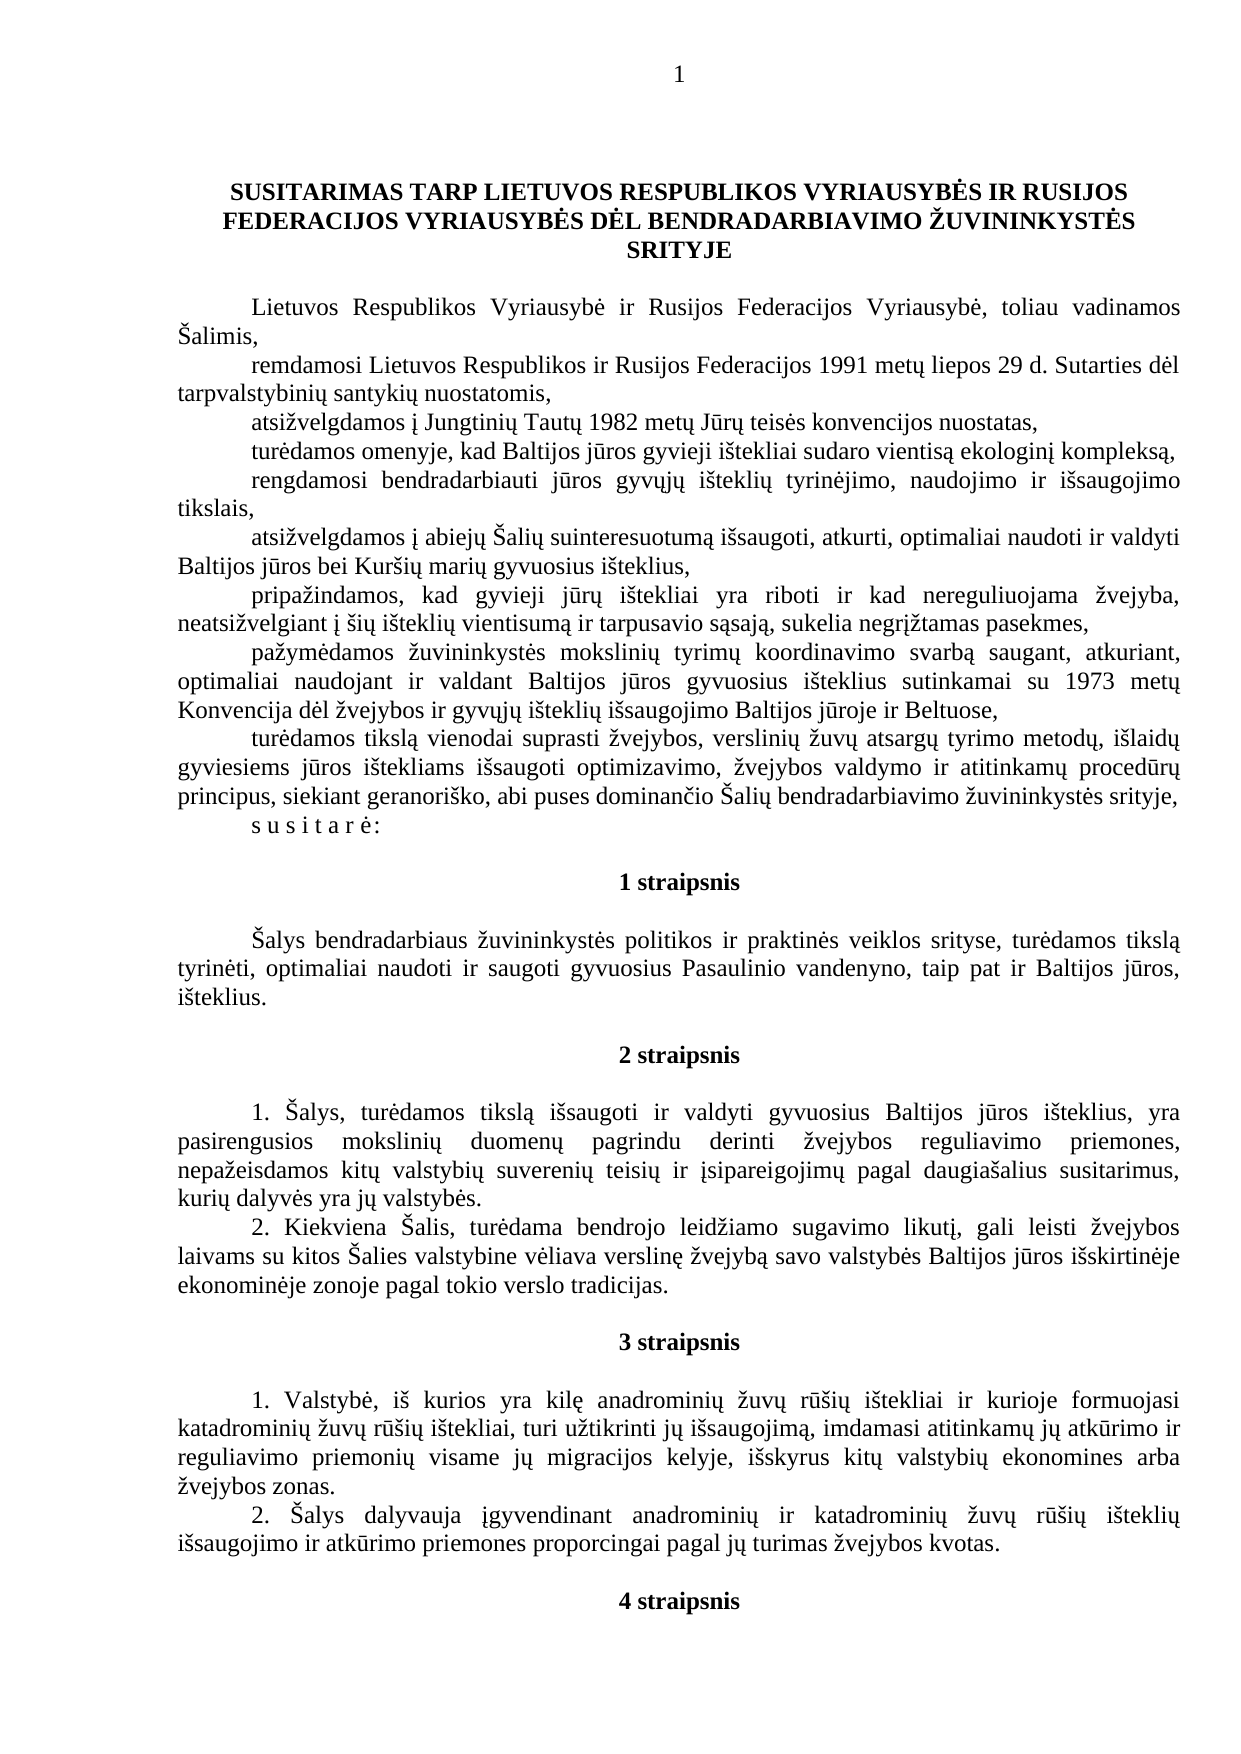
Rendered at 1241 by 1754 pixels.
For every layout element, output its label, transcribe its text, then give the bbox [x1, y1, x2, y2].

text pripažindamos, kad gyvieji jūrų ištekliai yra riboti ir kad nereguliuojama žvejyba, neatsižvelgiant į šių išteklių vientisumą ir tarpusavio sąsają, sukelia negrįžtamas pasekmes, [177, 580, 1181, 637]
text 1 straipsnis [177, 867, 1181, 896]
text atsižvelgdamos į Jungtinių Tautų 1982 metų Jūrų teisės konvencijos nuostatas, [177, 407, 1181, 436]
text 2 straipsnis [177, 1040, 1181, 1068]
text 2. Kiekviena Šalis, turėdama bendrojo leidžiamo sugavimo likutį, gali leisti žvejybos laivams su kitos Šalies valstybine vėliava verslinę žvejybą savo valstybės Baltijos jūros išskirtinėje ekonominėje zonoje pagal tokio verslo tradicijas. [177, 1212, 1181, 1298]
text pažymėdamos žuvininkystės mokslinių tyrimų koordinavimo svarbą saugant, atkuriant, optimaliai naudojant ir valdant Baltijos jūros gyvuosius išteklius sutinkamai su 1973 metų Konvencija dėl žvejybos ir gyvųjų išteklių išsaugojimo Baltijos jūroje ir Beltuose, [177, 637, 1181, 723]
text susitarė: [177, 810, 1181, 838]
text turėdamos omenyje, kad Baltijos jūros gyvieji ištekliai sudaro vientisą ekologinį kompleksą, [177, 436, 1181, 465]
text turėdamos tikslą vienodai suprasti žvejybos, verslinių žuvų atsargų tyrimo metodų, išlaidų gyviesiems jūros ištekliams išsaugoti optimizavimo, žvejybos valdymo ir atitinkamų procedūrų principus, siekiant geranoriško, abi puses dominančio Šalių bendradarbiavimo žuvininkystės srityje, [177, 723, 1181, 810]
text 1. Valstybė, iš kurios yra kilę anadrominių žuvų rūšių ištekliai ir kurioje formuojasi katadrominių žuvų rūšių ištekliai, turi užtikrinti jų išsaugojimą, imdamasi atitinkamų jų atkūrimo ir reguliavimo priemonių visame jų migracijos kelyje, išskyrus kitų valstybių ekonomines arba žvejybos zonas. [177, 1385, 1181, 1500]
text SUSITARIMAS tarp Lietuvos Respublikos Vyriausybės ir Rusijos Federacijos Vyriausybės dėl bendradarbiavimo žuvininkystės srityje [177, 177, 1181, 263]
text atsižvelgdamos į abiejų Šalių suinteresuotumą išsaugoti, atkurti, optimaliai naudoti ir valdyti Baltijos jūros bei Kuršių marių gyvuosius išteklius, [177, 522, 1181, 580]
text 1. Šalys, turėdamos tikslą išsaugoti ir valdyti gyvuosius Baltijos jūros išteklius, yra pasirengusios mokslinių duomenų pagrindu derinti žvejybos reguliavimo priemones, nepažeisdamos kitų valstybių suverenių teisių ir įsipareigojimų pagal daugiašalius susitarimus, kurių dalyvės yra jų valstybės. [177, 1097, 1181, 1212]
text 3 straipsnis [177, 1327, 1181, 1356]
text Šalys bendradarbiaus žuvininkystės politikos ir praktinės veiklos srityse, turėdamos tikslą tyrinėti, optimaliai naudoti ir saugoti gyvuosius Pasaulinio vandenyno, taip pat ir Baltijos jūros, išteklius. [177, 925, 1181, 1011]
text 2. Šalys dalyvauja įgyvendinant anadrominių ir katadrominių žuvų rūšių išteklių išsaugojimo ir atkūrimo priemones proporcingai pagal jų turimas žvejybos kvotas. [177, 1500, 1181, 1557]
text 4 straipsnis [177, 1586, 1181, 1615]
text Lietuvos Respublikos Vyriausybė ir Rusijos Federacijos Vyriausybė, toliau vadinamos Šalimis, [177, 292, 1181, 350]
text remdamosi Lietuvos Respublikos ir Rusijos Federacijos 1991 metų liepos 29 d. Sutarties dėl tarpvalstybinių santykių nuostatomis, [177, 350, 1181, 407]
text rengdamosi bendradarbiauti jūros gyvųjų išteklių tyrinėjimo, naudojimo ir išsaugojimo tikslais, [177, 465, 1181, 522]
